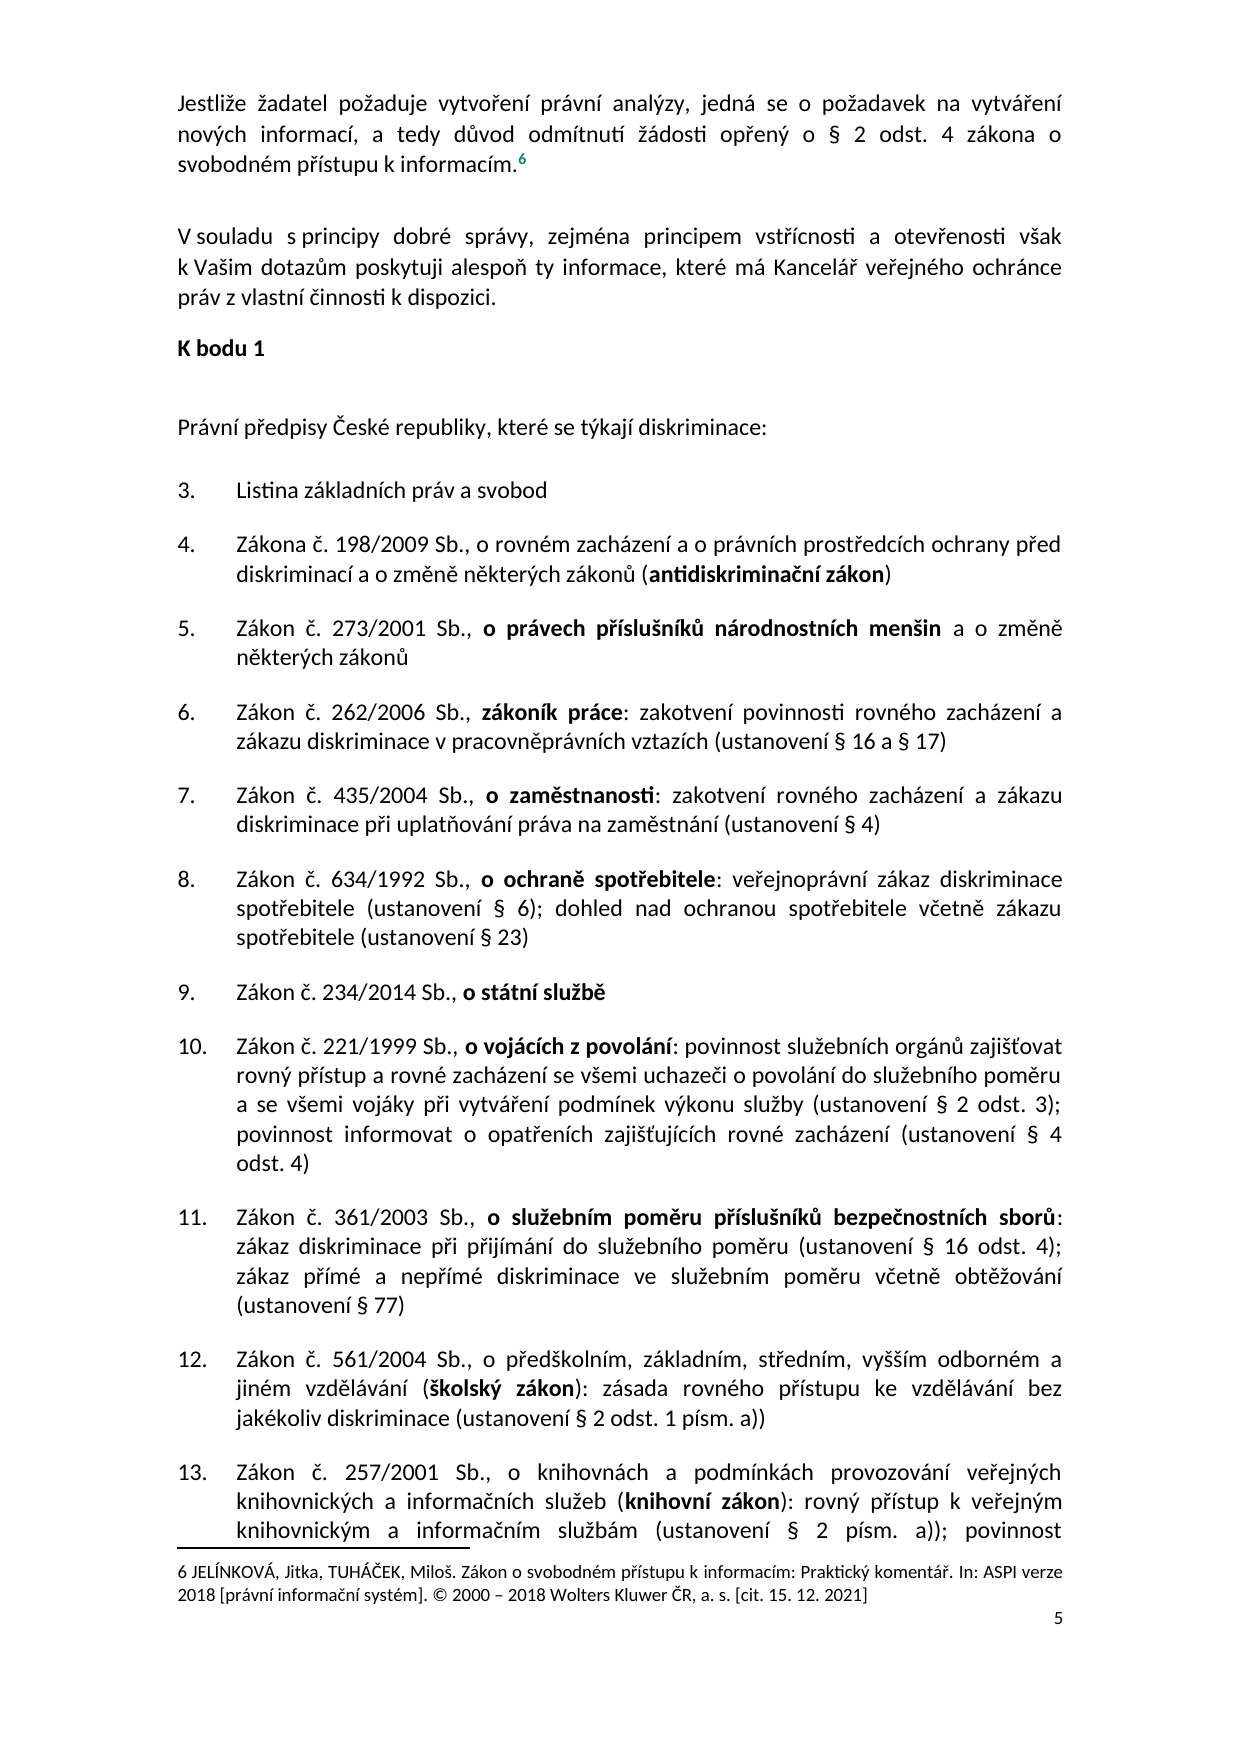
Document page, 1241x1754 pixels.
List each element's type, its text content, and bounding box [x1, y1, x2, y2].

text V souladu s principy dobré správy, zejména principem vstřícnosti a otevřenosti však k Vašim dotazům poskytuji alespoň ty informace, které má Kancelář veřejného ochránce práv z vlastní činnosti k dispozici. [177, 221, 1063, 312]
subtitle K bodu 1 [177, 333, 1063, 363]
list Zákon č. 273/2001 Sb., o právech příslušníků národnostních menšin a o změně některých zákonů [177, 613, 1063, 672]
text JELÍNKOVÁ, Jitka, TUHÁČEK, Miloš. Zákon o svobodném přístupu k informacím: Praktický komentář. In: ASPI verze 2018 [právní informační systém]. © 2000 – 2018 Wolters Kluwer ČR, a. s. [cit. 15. 12. 2021] [177, 1560, 1063, 1606]
text Právní předpisy České republiky, které se týkají diskriminace: [177, 412, 1063, 441]
list Zákona č. 198/2009 Sb., o rovném zacházení a o právních prostředcích ochrany před diskriminací a o změně některých zákonů (antidiskriminační zákon) [177, 529, 1063, 588]
list Listina základních práv a svobod [177, 475, 1063, 504]
list Zákon č. 435/2004 Sb., o zaměstnanosti: zakotvení rovného zacházení a zákazu diskriminace při uplatňování práva na zaměstnání (ustanovení § 4) [177, 780, 1063, 839]
list Zákon č. 634/1992 Sb., o ochraně spotřebitele: veřejnoprávní zákaz diskriminace spotřebitele (ustanovení § 6); dohled nad ochranou spotřebitele včetně zákazu spotřebitele (ustanovení § 23) [177, 864, 1063, 952]
text Jestliže žadatel požaduje vytvoření právní analýzy, jedná se o požadavek na vytváření nových informací, a tedy důvod odmítnutí žádosti opřený o § 2 odst. 4 zákona o svobodném přístupu k informacím. [177, 88, 1063, 179]
list Zákon č. 257/2001 Sb., o knihovnách a podmínkách provozování veřejných knihovnických a informačních služeb (knihovní zákon): rovný přístup k veřejným knihovnickým a informačním službám (ustanovení § 2 písm. a)); povinnost [177, 1457, 1063, 1545]
list Zákon č. 234/2014 Sb., o státní službě [177, 977, 1063, 1006]
list Zákon č. 561/2004 Sb., o předškolním, základním, středním, vyšším odborném a jiném vzdělávání (školský zákon): zásada rovného přístupu ke vzdělávání bez jakékoliv diskriminace (ustanovení § 2 odst. 1 písm. a)) [177, 1344, 1063, 1432]
list Zákon č. 262/2006 Sb., zákoník práce: zakotvení povinnosti rovného zacházení a zákazu diskriminace v pracovněprávních vztazích (ustanovení § 16 a § 17) [177, 697, 1063, 755]
list Zákon č. 361/2003 Sb., o služebním poměru příslušníků bezpečnostních sborů: zákaz diskriminace při přijímání do služebního poměru (ustanovení § 16 odst. 4); zákaz přímé a nepřímé diskriminace ve služebním poměru včetně obtěžování (ustanovení § 77) [177, 1202, 1063, 1319]
list Zákon č. 221/1999 Sb., o vojácích z povolání: povinnost služebních orgánů zajišťovat rovný přístup a rovné zacházení se všemi uchazeči o povolání do služebního poměru a se všemi vojáky při vytváření podmínek výkonu služby (ustanovení § 2 odst. 3); povinnost informovat o opatřeních zajišťujících rovné zacházení (ustanovení § 4 odst. 4) [177, 1031, 1063, 1177]
